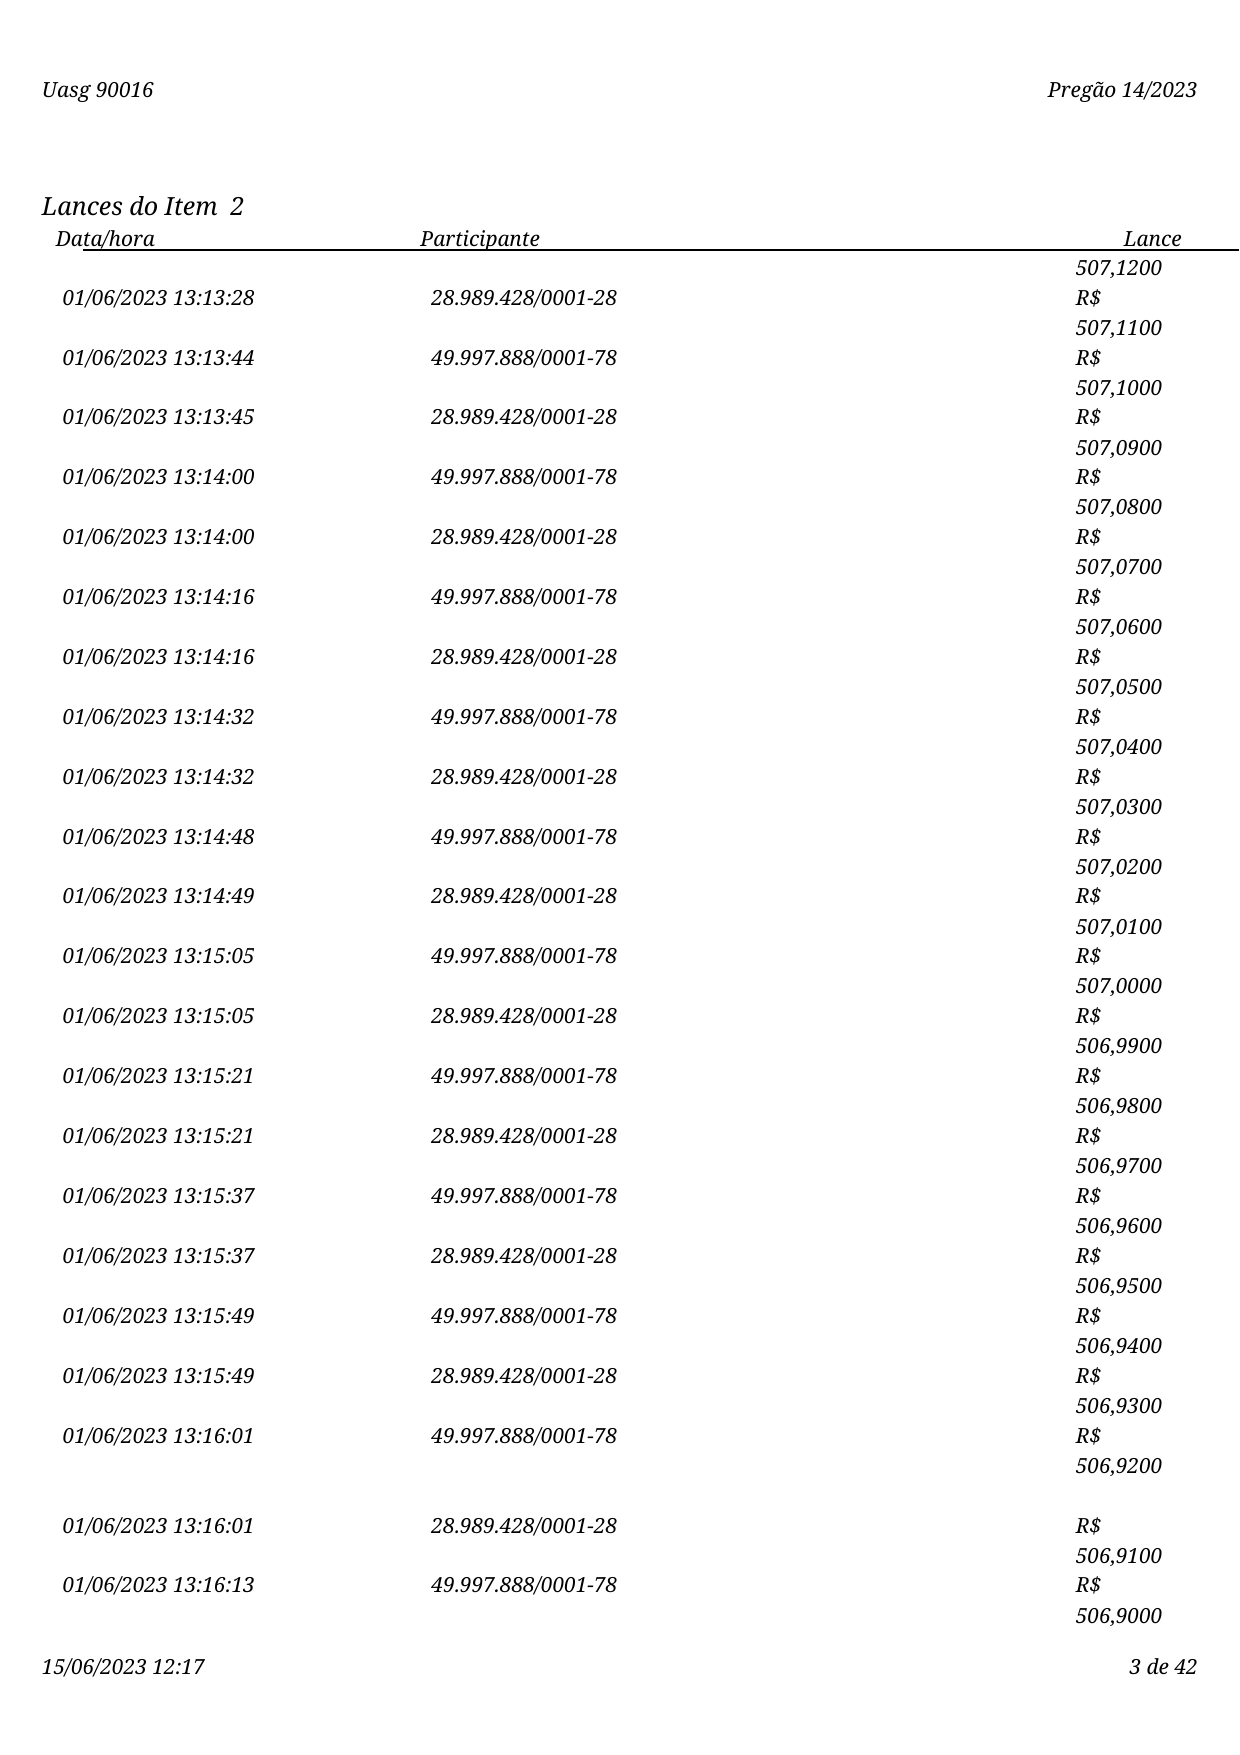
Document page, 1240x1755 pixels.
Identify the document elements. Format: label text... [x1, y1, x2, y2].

table_cell [1177, 253, 1198, 283]
table_cell 49.997.888/0001-78 [431, 1181, 1071, 1241]
table_cell 01/06/2023 13:15:37 [63, 1181, 431, 1241]
table_cell 49.997.888/0001-78 [431, 343, 1071, 402]
table_cell 507,1200 [1071, 253, 1177, 283]
table_cell 01/06/2023 13:13:45 [63, 403, 431, 462]
table_cell 49.997.888/0001-78 [431, 822, 1071, 882]
table_cell [42, 522, 62, 582]
table_cell 28.989.428/0001-28 [431, 642, 1071, 702]
table_cell [42, 1061, 62, 1121]
table_cell 01/06/2023 13:16:13 [63, 1571, 431, 1631]
table_cell R$ 506,9200 [1071, 1421, 1177, 1481]
table_cell [1177, 343, 1198, 402]
table_cell 28.989.428/0001-28 [431, 522, 1071, 582]
table_cell 01/06/2023 13:15:37 [63, 1241, 431, 1301]
table_cell R$ 506,9800 [1071, 1061, 1177, 1121]
table_cell [42, 343, 62, 402]
table_cell [42, 642, 62, 702]
table_cell 28.989.428/0001-28 [431, 283, 1071, 343]
table_cell [1177, 1301, 1198, 1361]
table_cell [42, 1001, 62, 1061]
table_cell 01/06/2023 13:15:21 [63, 1061, 431, 1121]
table_cell 28.989.428/0001-28 [431, 1361, 1071, 1421]
table_cell 01/06/2023 13:15:05 [63, 1001, 431, 1061]
table_cell [42, 253, 62, 283]
table_cell 01/06/2023 13:15:05 [63, 942, 431, 1001]
table_cell [42, 1301, 62, 1361]
table_cell 01/06/2023 13:13:28 [63, 283, 431, 343]
table_cell R$ 506,9900 [1071, 1001, 1177, 1061]
table_cell 01/06/2023 13:14:48 [63, 822, 431, 882]
table_header R$ 506,9100 [1076, 1511, 1177, 1571]
table_cell 49.997.888/0001-78 [431, 942, 1071, 1001]
table_cell R$ 506,9600 [1071, 1181, 1177, 1241]
table_cell [1177, 822, 1198, 882]
table_cell 49.997.888/0001-78 [431, 463, 1071, 522]
table_cell [1177, 1181, 1198, 1241]
table_cell R$ 507,0700 [1071, 522, 1177, 582]
table_cell 01/06/2023 13:14:16 [63, 582, 431, 642]
table_cell [431, 253, 1071, 283]
table_cell [42, 403, 62, 462]
table_cell R$ 507,1000 [1071, 343, 1177, 402]
table_cell 28.989.428/0001-28 [431, 1121, 1071, 1181]
table_cell 28.989.428/0001-28 [431, 1241, 1071, 1301]
table_cell 01/06/2023 13:15:49 [63, 1301, 431, 1361]
table_cell [42, 463, 62, 522]
table_cell 49.997.888/0001-78 [431, 1061, 1071, 1121]
table_cell [1177, 283, 1198, 343]
table_cell [42, 942, 62, 1001]
table_cell [42, 1361, 62, 1421]
table_header 01/06/2023 13:16:01 [63, 1511, 431, 1571]
table_cell 01/06/2023 13:14:32 [63, 702, 431, 762]
table_cell R$ 506,9500 [1071, 1241, 1177, 1301]
table_cell [1177, 642, 1198, 702]
table_cell 01/06/2023 13:14:16 [63, 642, 431, 702]
table_cell 01/06/2023 13:14:32 [63, 762, 431, 822]
table_cell [42, 1421, 62, 1481]
table_cell 01/06/2023 13:14:00 [63, 463, 431, 522]
table_cell [1177, 582, 1198, 642]
table_cell [1177, 882, 1198, 942]
table_cell 01/06/2023 13:15:21 [63, 1121, 431, 1181]
table_cell 28.989.428/0001-28 [431, 762, 1071, 822]
table_cell R$ 506,9700 [1071, 1121, 1177, 1181]
table_cell [42, 582, 62, 642]
table_cell [42, 1181, 62, 1241]
table_cell 49.997.888/0001-78 [431, 1301, 1071, 1361]
table_cell [42, 762, 62, 822]
table_cell R$ 507,0300 [1071, 762, 1177, 822]
table_cell [42, 822, 62, 882]
table_cell 01/06/2023 13:16:01 [63, 1421, 431, 1481]
table_cell [42, 1241, 62, 1301]
table_cell [1177, 1001, 1198, 1061]
table_cell R$ 507,0500 [1071, 642, 1177, 702]
table_cell [1177, 403, 1198, 462]
table_cell [1177, 522, 1198, 582]
table_cell 49.997.888/0001-78 [431, 582, 1071, 642]
table_cell [1177, 1421, 1198, 1481]
table_cell R$ 507,1100 [1071, 283, 1177, 343]
table_header 28.989.428/0001-28 [431, 1511, 1076, 1571]
table_cell 28.989.428/0001-28 [431, 882, 1071, 942]
table_cell R$ 507,0400 [1071, 702, 1177, 762]
table_cell [1177, 1241, 1198, 1301]
table_cell [1177, 1361, 1198, 1421]
table_cell R$ 507,0800 [1071, 463, 1177, 522]
table_cell R$ 507,0000 [1071, 942, 1177, 1001]
table_cell [42, 283, 62, 343]
table_cell 28.989.428/0001-28 [431, 403, 1071, 462]
table_cell 01/06/2023 13:14:49 [63, 882, 431, 942]
table_cell 01/06/2023 13:13:44 [63, 343, 431, 402]
table_cell [1177, 463, 1198, 522]
table_cell [42, 882, 62, 942]
table_cell R$ 507,0900 [1071, 403, 1177, 462]
table_cell [1177, 942, 1198, 1001]
table_cell [1177, 1121, 1198, 1181]
table_cell 49.997.888/0001-78 [431, 702, 1071, 762]
table_cell 49.997.888/0001-78 [431, 1571, 1076, 1631]
table_cell [1177, 702, 1198, 762]
table_cell 49.997.888/0001-78 [431, 1421, 1071, 1481]
table_cell 01/06/2023 13:14:00 [63, 522, 431, 582]
table_cell R$ 507,0100 [1071, 882, 1177, 942]
table_cell [1177, 1061, 1198, 1121]
table_cell R$ 507,0600 [1071, 582, 1177, 642]
table_cell [42, 1121, 62, 1181]
table_cell [42, 702, 62, 762]
table_cell [63, 253, 431, 283]
table_cell R$ 506,9300 [1071, 1361, 1177, 1421]
table_cell R$ 506,9400 [1071, 1301, 1177, 1361]
table_cell R$ 506,9000 [1076, 1571, 1177, 1631]
table_cell [1177, 762, 1198, 822]
table_cell R$ 507,0200 [1071, 822, 1177, 882]
table_cell 01/06/2023 13:15:49 [63, 1361, 431, 1421]
table_cell 28.989.428/0001-28 [431, 1001, 1071, 1061]
